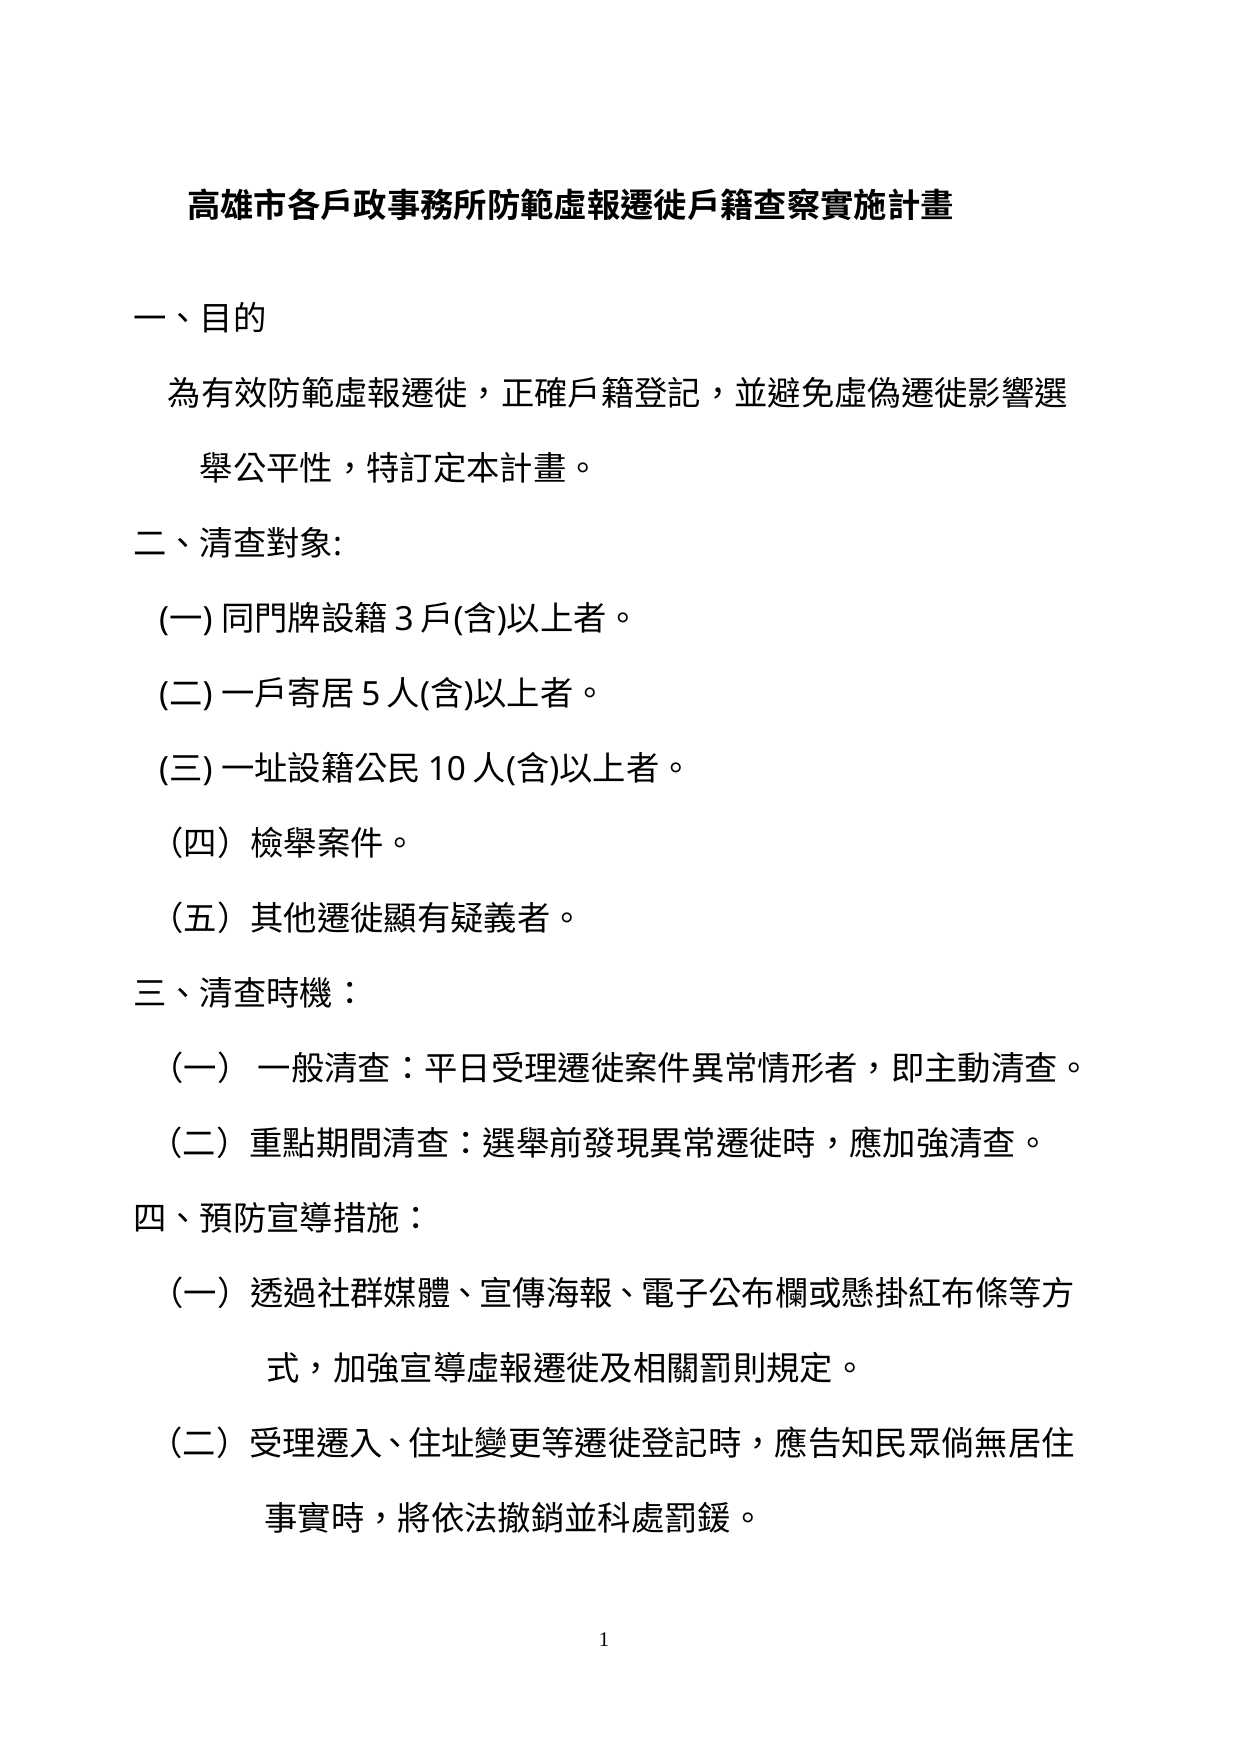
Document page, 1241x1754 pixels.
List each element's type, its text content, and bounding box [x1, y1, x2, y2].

text 為有效防範虛報遷徙，正確戶籍登記，並避免虛偽遷徙影響選舉公平性，特訂定本計畫。 [133, 353, 1075, 503]
text 高雄市各戶政事務所防範虛報遷徙戶籍查察實施計畫 [21, 166, 1078, 241]
text （一） 一般清查：平日受理遷徙案件異常情形者，即主動清查。 [133, 1028, 1075, 1103]
text 一、目的 [133, 278, 1075, 353]
text (二) 一戶寄居5人(含)以上者。 [133, 653, 1075, 728]
text 三、清查時機： [133, 953, 1075, 1028]
text 四、預防宣導措施： [133, 1178, 1075, 1253]
text （四）檢舉案件。 [133, 803, 1075, 878]
text （二）受理遷入、住址變更等遷徙登記時，應告知民眾倘無居住事實時，將依法撤銷並科處罰鍰。 [133, 1403, 1075, 1553]
text (三) 一址設籍公民10人(含)以上者。 [133, 728, 1075, 803]
text （二）重點期間清查：選舉前發現異常遷徙時，應加強清查。 [133, 1103, 1075, 1178]
text （一）透過社群媒體、宣傳海報、電子公布欄或懸掛紅布條等方式，加強宣導虛報遷徙及相關罰則規定。 [133, 1253, 1075, 1403]
text (一) 同門牌設籍3戶(含)以上者。 [133, 578, 1075, 653]
text （五）其他遷徙顯有疑義者。 [133, 878, 1075, 953]
text 二、清查對象: [133, 503, 1075, 578]
